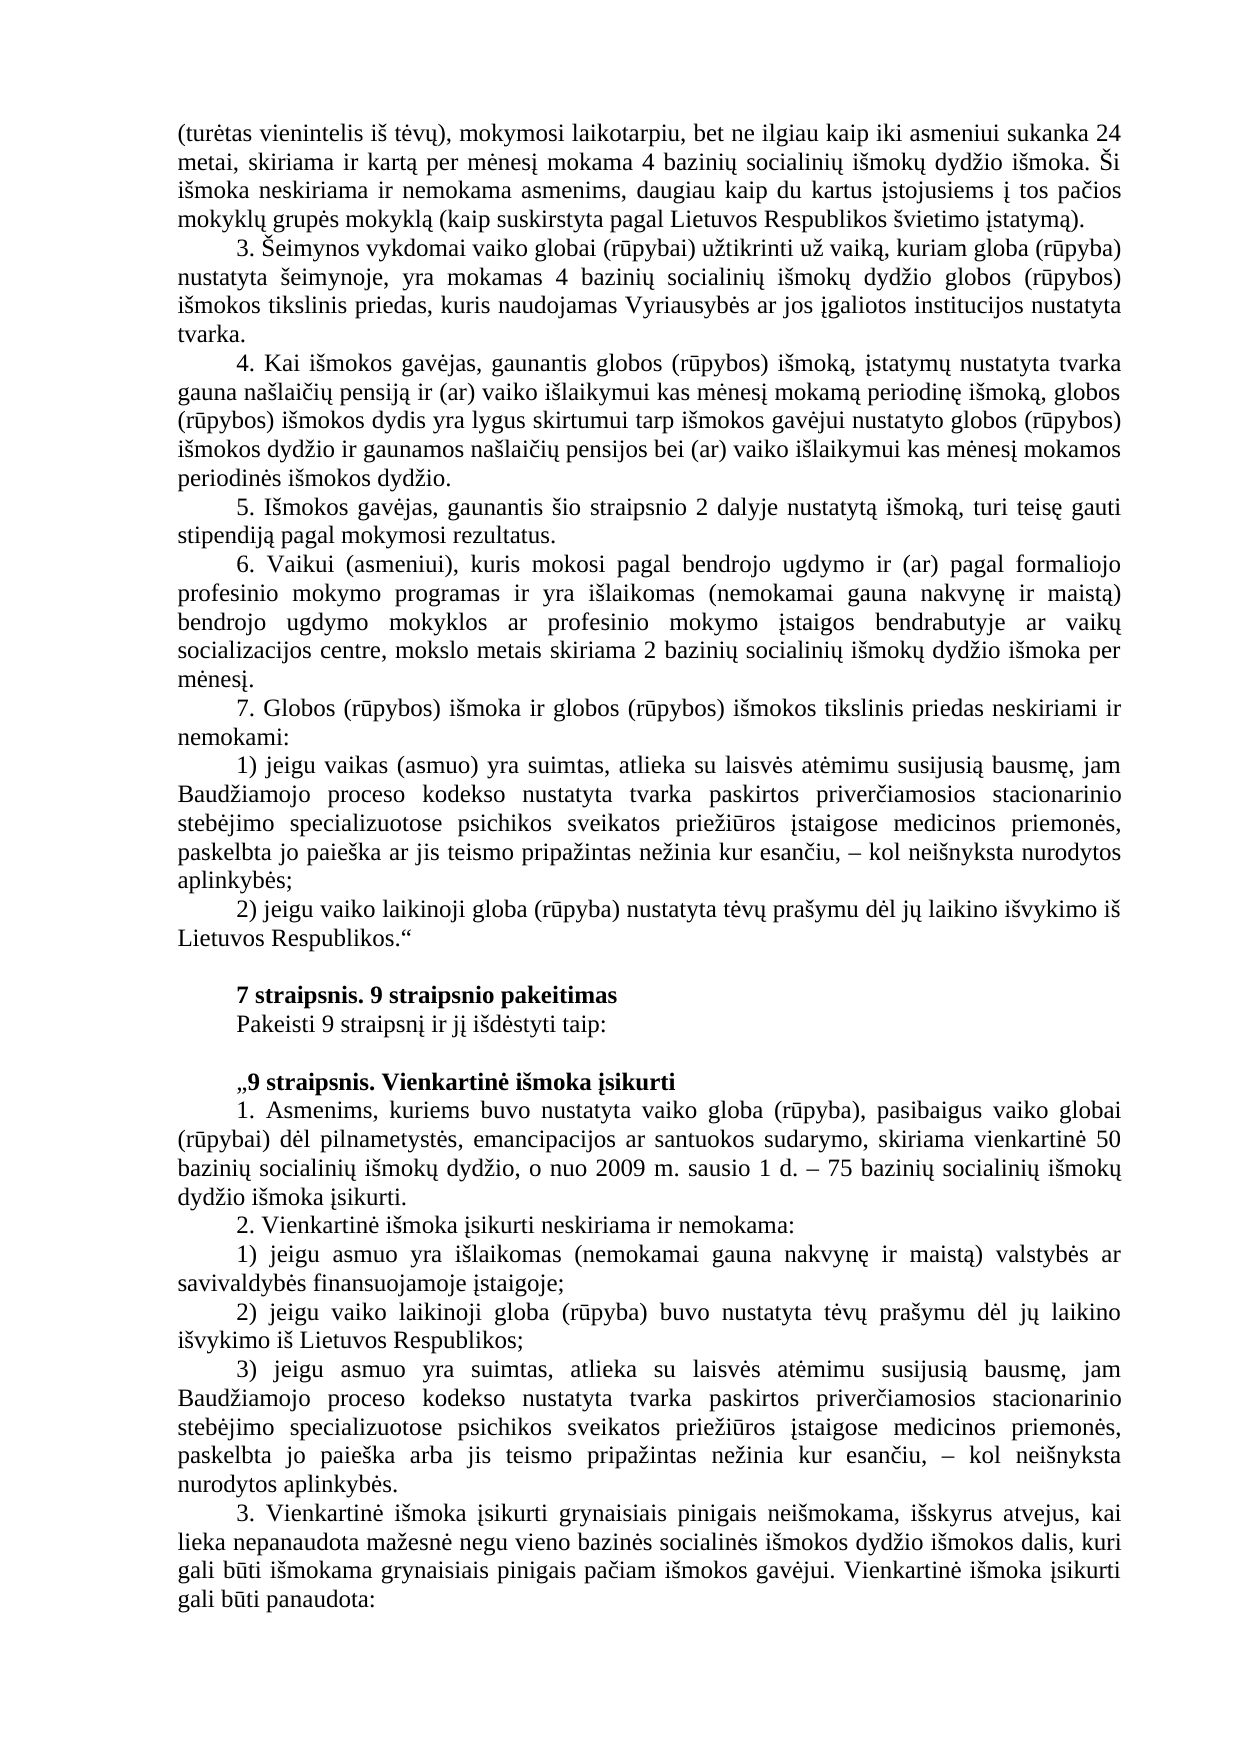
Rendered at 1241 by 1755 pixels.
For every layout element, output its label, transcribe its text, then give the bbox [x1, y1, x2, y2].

text 5. Išmokos gavėjas, gaunantis šio straipsnio 2 dalyje nustatytą išmoką, turi teisę gauti stipendiją pagal mokymosi rezultatus. [177, 492, 1122, 549]
text 3) jeigu asmuo yra suimtas, atlieka su laisvės atėmimu susijusią bausmę, jam Baudžiamojo proceso kodekso nustatyta tvarka paskirtos priverčiamosios stacionarinio stebėjimo specializuotose psichikos sveikatos priežiūros įstaigose medicinos priemonės, paskelbta jo paieška arba jis teismo pripažintas nežinia kur esančiu, – kol neišnyksta nurodytos aplinkybės. [177, 1354, 1122, 1498]
text (turėtas vienintelis iš tėvų), mokymosi laikotarpiu, bet ne ilgiau kaip iki asmeniui sukanka 24 metai, skiriama ir kartą per mėnesį mokama 4 bazinių socialinių išmokų dydžio išmoka. Ši išmoka neskiriama ir nemokama asmenims, daugiau kaip du kartus įstojusiems į tos pačios mokyklų grupės mokyklą (kaip suskirstyta pagal Lietuvos Respublikos švietimo įstatymą). [177, 118, 1122, 233]
text Pakeisti 9 straipsnį ir jį išdėstyti taip: [177, 1009, 1122, 1038]
text 3. Šeimynos vykdomai vaiko globai (rūpybai) užtikrinti už vaiką, kuriam globa (rūpyba) nustatyta šeimynoje, yra mokamas 4 bazinių socialinių išmokų dydžio globos (rūpybos) išmokos tikslinis priedas, kuris naudojamas Vyriausybės ar jos įgaliotos institucijos nustatyta tvarka. [177, 233, 1122, 348]
text 3. Vienkartinė išmoka įsikurti grynaisiais pinigais neišmokama, išskyrus atvejus, kai lieka nepanaudota mažesnė negu vieno bazinės socialinės išmokos dydžio išmokos dalis, kuri gali būti išmokama grynaisiais pinigais pačiam išmokos gavėjui. Vienkartinė išmoka įsikurti gali būti panaudota: [177, 1498, 1122, 1613]
text 7 straipsnis. 9 straipsnio pakeitimas [177, 981, 1122, 1009]
text 1) jeigu vaikas (asmuo) yra suimtas, atlieka su laisvės atėmimu susijusią bausmę, jam Baudžiamojo proceso kodekso nustatyta tvarka paskirtos priverčiamosios stacionarinio stebėjimo specializuotose psichikos sveikatos priežiūros įstaigose medicinos priemonės, paskelbta jo paieška ar jis teismo pripažintas nežinia kur esančiu, – kol neišnyksta nurodytos aplinkybės; [177, 751, 1122, 894]
text 1. Asmenims, kuriems buvo nustatyta vaiko globa (rūpyba), pasibaigus vaiko globai (rūpybai) dėl pilnametystės, emancipacijos ar santuokos sudarymo, skiriama vienkartinė 50 bazinių socialinių išmokų dydžio, o nuo 2009 m. sausio 1 d. – 75 bazinių socialinių išmokų dydžio išmoka įsikurti. [177, 1096, 1122, 1211]
text 7. Globos (rūpybos) išmoka ir globos (rūpybos) išmokos tikslinis priedas neskiriami ir nemokami: [177, 693, 1122, 751]
text 2) jeigu vaiko laikinoji globa (rūpyba) buvo nustatyta tėvų prašymu dėl jų laikino išvykimo iš Lietuvos Respublikos; [177, 1297, 1122, 1354]
text 2. Vienkartinė išmoka įsikurti neskiriama ir nemokama: [177, 1211, 1122, 1239]
text 1) jeigu asmuo yra išlaikomas (nemokamai gauna nakvynę ir maistą) valstybės ar savivaldybės finansuojamoje įstaigoje; [177, 1239, 1122, 1297]
text „9 straipsnis. Vienkartinė išmoka įsikurti [177, 1067, 1122, 1096]
text 2) jeigu vaiko laikinoji globa (rūpyba) nustatyta tėvų prašymu dėl jų laikino išvykimo iš Lietuvos Respublikos.“ [177, 894, 1122, 952]
text 6. Vaikui (asmeniui), kuris mokosi pagal bendrojo ugdymo ir (ar) pagal formaliojo profesinio mokymo programas ir yra išlaikomas (nemokamai gauna nakvynę ir maistą) bendrojo ugdymo mokyklos ar profesinio mokymo įstaigos bendrabutyje ar vaikų socializacijos centre, mokslo metais skiriama 2 bazinių socialinių išmokų dydžio išmoka per mėnesį. [177, 549, 1122, 693]
text 4. Kai išmokos gavėjas, gaunantis globos (rūpybos) išmoką, įstatymų nustatyta tvarka gauna našlaičių pensiją ir (ar) vaiko išlaikymui kas mėnesį mokamą periodinę išmoką, globos (rūpybos) išmokos dydis yra lygus skirtumui tarp išmokos gavėjui nustatyto globos (rūpybos) išmokos dydžio ir gaunamos našlaičių pensijos bei (ar) vaiko išlaikymui kas mėnesį mokamos periodinės išmokos dydžio. [177, 348, 1122, 492]
